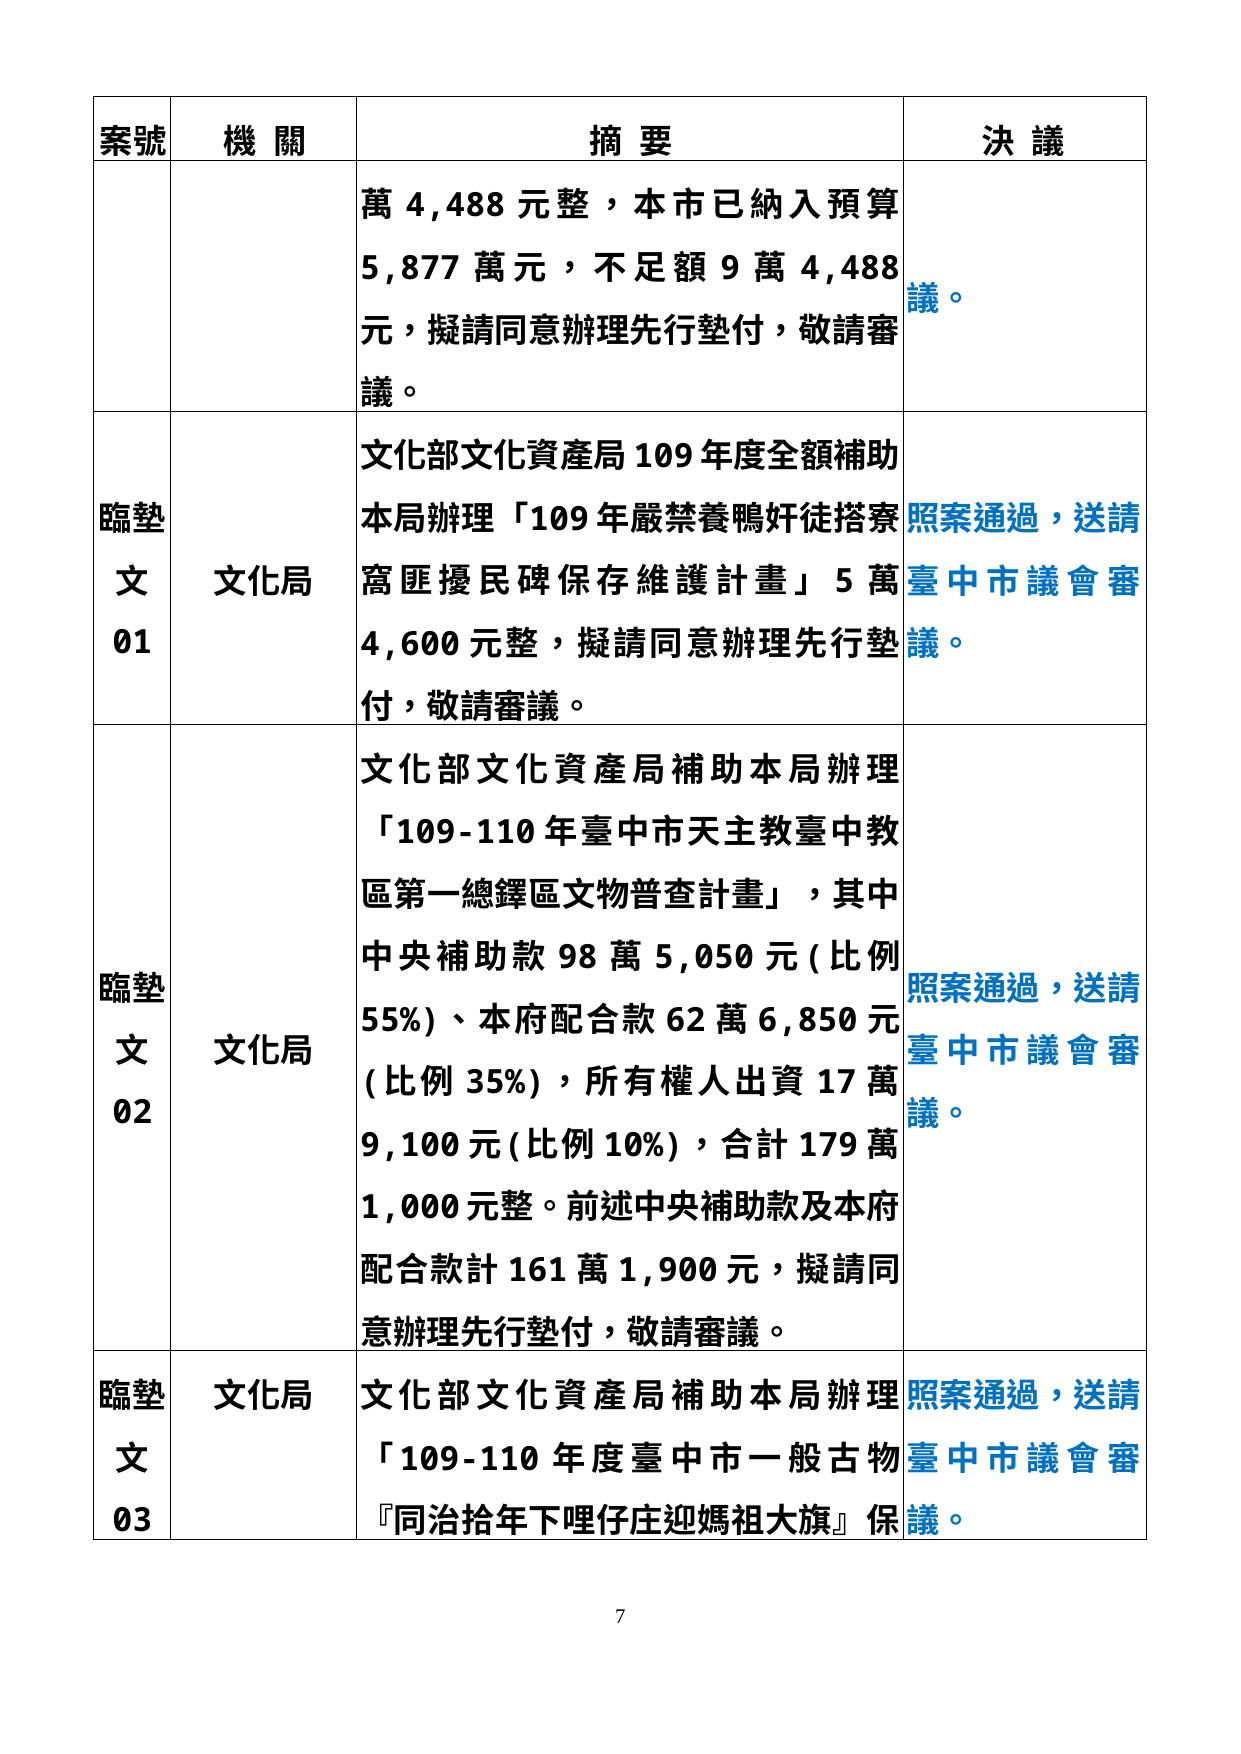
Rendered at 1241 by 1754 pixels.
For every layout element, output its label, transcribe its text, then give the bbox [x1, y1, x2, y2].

table_cell 文化部文化資產局補助本局辦理「109-110年度臺中市一般古物『同治拾年下哩仔庄迎媽祖大旗』保 [357, 1351, 903, 1539]
table_cell 照案通過，送請臺中市議會審議。 [904, 725, 1146, 1350]
table_cell 照案通過，送請臺中市議會審議。 [904, 1351, 1146, 1539]
table_cell 臨墊文01 [94, 412, 170, 724]
table_cell 文化局 [171, 412, 356, 724]
table_cell 文化部文化資產局補助本局辦理「109-110年臺中市天主教臺中教區第一總鐸區文物普查計畫」，其中中央補助款98萬5,050元(比例55%)、本府配合款62萬6,850元(比例35%)，所有權人出資17萬9,100元(比例10%)，合計179萬1,000元整。前述中央補助款及本府配合款計161萬1,900元，擬請同意辦理先行墊付，敬請審議。 [357, 725, 903, 1350]
table_header 機 關 [171, 97, 356, 160]
table_cell 文化局 [171, 1351, 356, 1539]
table_header 決 議 [904, 97, 1146, 160]
table_cell 文化局 [171, 725, 356, 1350]
table_cell [171, 161, 356, 411]
table_header 案號 [94, 97, 170, 160]
table_cell 照案通過，送請臺中市議會審議。 [904, 412, 1146, 724]
table_cell 臨墊文02 [94, 725, 170, 1350]
table_cell 文化部文化資產局109年度全額補助本局辦理「109年嚴禁養鴨奸徒搭寮窩匪擾民碑保存維護計畫」5萬4,600元整，擬請同意辦理先行墊付，敬請審議。 [357, 412, 903, 724]
table_cell 臨墊文03 [94, 1351, 170, 1539]
table_cell 議。 [904, 161, 1146, 411]
table_cell 萬4,488元整，本市已納入預算5,877萬元，不足額9萬4,488元，擬請同意辦理先行墊付，敬請審議。 [357, 161, 903, 411]
table_cell [94, 161, 170, 411]
table_header 摘 要 [357, 97, 903, 160]
